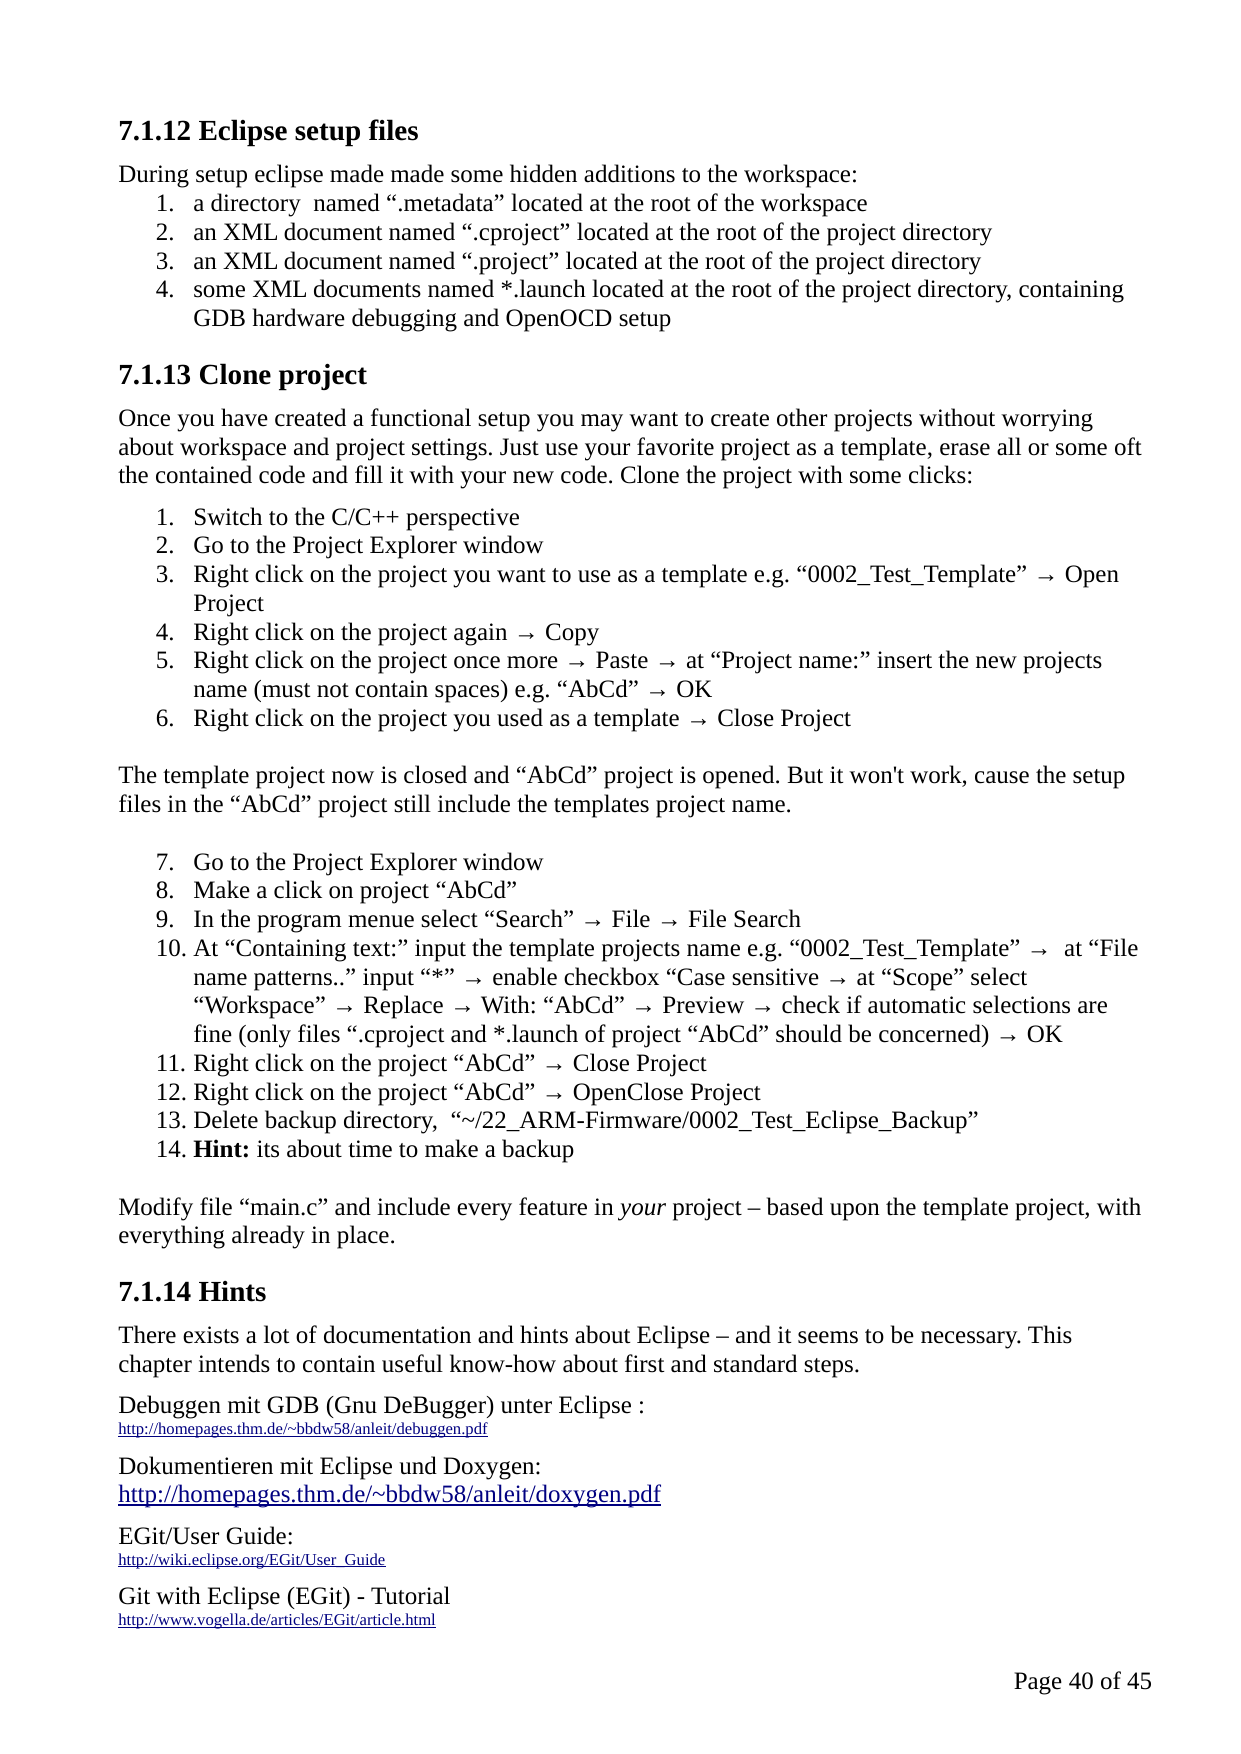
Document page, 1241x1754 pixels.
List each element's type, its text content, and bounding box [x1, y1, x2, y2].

text Dokumentieren mit Eclipse und Doxygen: [118, 1451, 1152, 1479]
list Go to the Project Explorer window [156, 531, 1152, 559]
subtitle Hints [118, 1274, 1152, 1308]
subtitle Clone project [118, 357, 1152, 391]
list Right click on the project again → Copy [156, 617, 1152, 646]
list Make a click on project “AbCd” [156, 876, 1152, 904]
text http://wiki.eclipse.org/EGit/User_Guide [118, 1549, 1152, 1569]
text Debuggen mit GDB (Gnu DeBugger) unter Eclipse : [118, 1390, 1152, 1419]
list Switch to the C/C++ perspective [156, 502, 1152, 531]
text Git with Eclipse (EGit) - Tutorial [118, 1581, 1152, 1610]
list some XML documents named *.launch located at the root of the project directory, containing GDB hardware debugging and OpenOCD setup [156, 274, 1152, 332]
list Delete backup directory, “~/22_ARM‑Firmware/0002_Test_Eclipse_Backup” [156, 1106, 1152, 1134]
text Modify file “main.c” and include every feature in your project – based upon the template project, with everything already in place. [118, 1192, 1152, 1249]
subtitle Eclipse setup files [118, 113, 1152, 147]
text http://homepages.thm.de/~bbdw58/anleit/doxygen.pdf [118, 1479, 1152, 1508]
list Right click on the project you used as a template → Close Project [156, 703, 1152, 732]
list At “Containing text:” input the template projects name e.g. “0002_Test_Template” → at “File name patterns..” input “*” → enable checkbox “Case sensitive → at “Scope” select “Workspace” → Replace → With: “AbCd” → Preview → check if automatic selections are fine (only files “.cproject and *.launch of project “AbCd” should be concerned) → OK [156, 933, 1152, 1048]
text http://www.vogella.de/articles/EGit/article.html [118, 1610, 1152, 1629]
list Right click on the project you want to use as a template e.g. “0002_Test_Template” → Open Project [156, 559, 1152, 617]
list an XML document named “.cproject” located at the root of the project directory [156, 217, 1152, 246]
text http://homepages.thm.de/~bbdw58/anleit/debuggen.pdf [118, 1419, 1152, 1438]
list an XML document named “.project” located at the root of the project directory [156, 246, 1152, 274]
list Right click on the project “AbCd” → OpenClose Project [156, 1077, 1152, 1106]
list a directory named “.metadata” located at the root of the workspace [156, 188, 1152, 217]
list Right click on the project once more → Paste → at “Project name:” insert the new projects name (must not contain spaces) e.g. “AbCd” → OK [156, 646, 1152, 703]
list Right click on the project “AbCd” → Close Project [156, 1048, 1152, 1077]
text EGit/User Guide: [118, 1521, 1152, 1549]
list Go to the Project Explorer window [156, 847, 1152, 876]
list In the program menue select “Search” → File → File Search [156, 904, 1152, 933]
list Hint: its about time to make a backup [156, 1134, 1152, 1163]
text Once you have created a functional setup you may want to create other projects without worrying about workspace and project settings. Just use your favorite project as a template, erase all or some oft the contained code and fill it with your new code. Clone the project with some clicks: [118, 403, 1152, 489]
text During setup eclipse made made some hidden additions to the workspace: [118, 159, 1152, 188]
text There exists a lot of documentation and hints about Eclipse – and it seems to be necessary. This chapter intends to contain useful know-how about first and standard steps. [118, 1320, 1152, 1378]
text The template project now is closed and “AbCd” project is opened. But it won't work, cause the setup files in the “AbCd” project still include the templates project name. [118, 761, 1152, 818]
